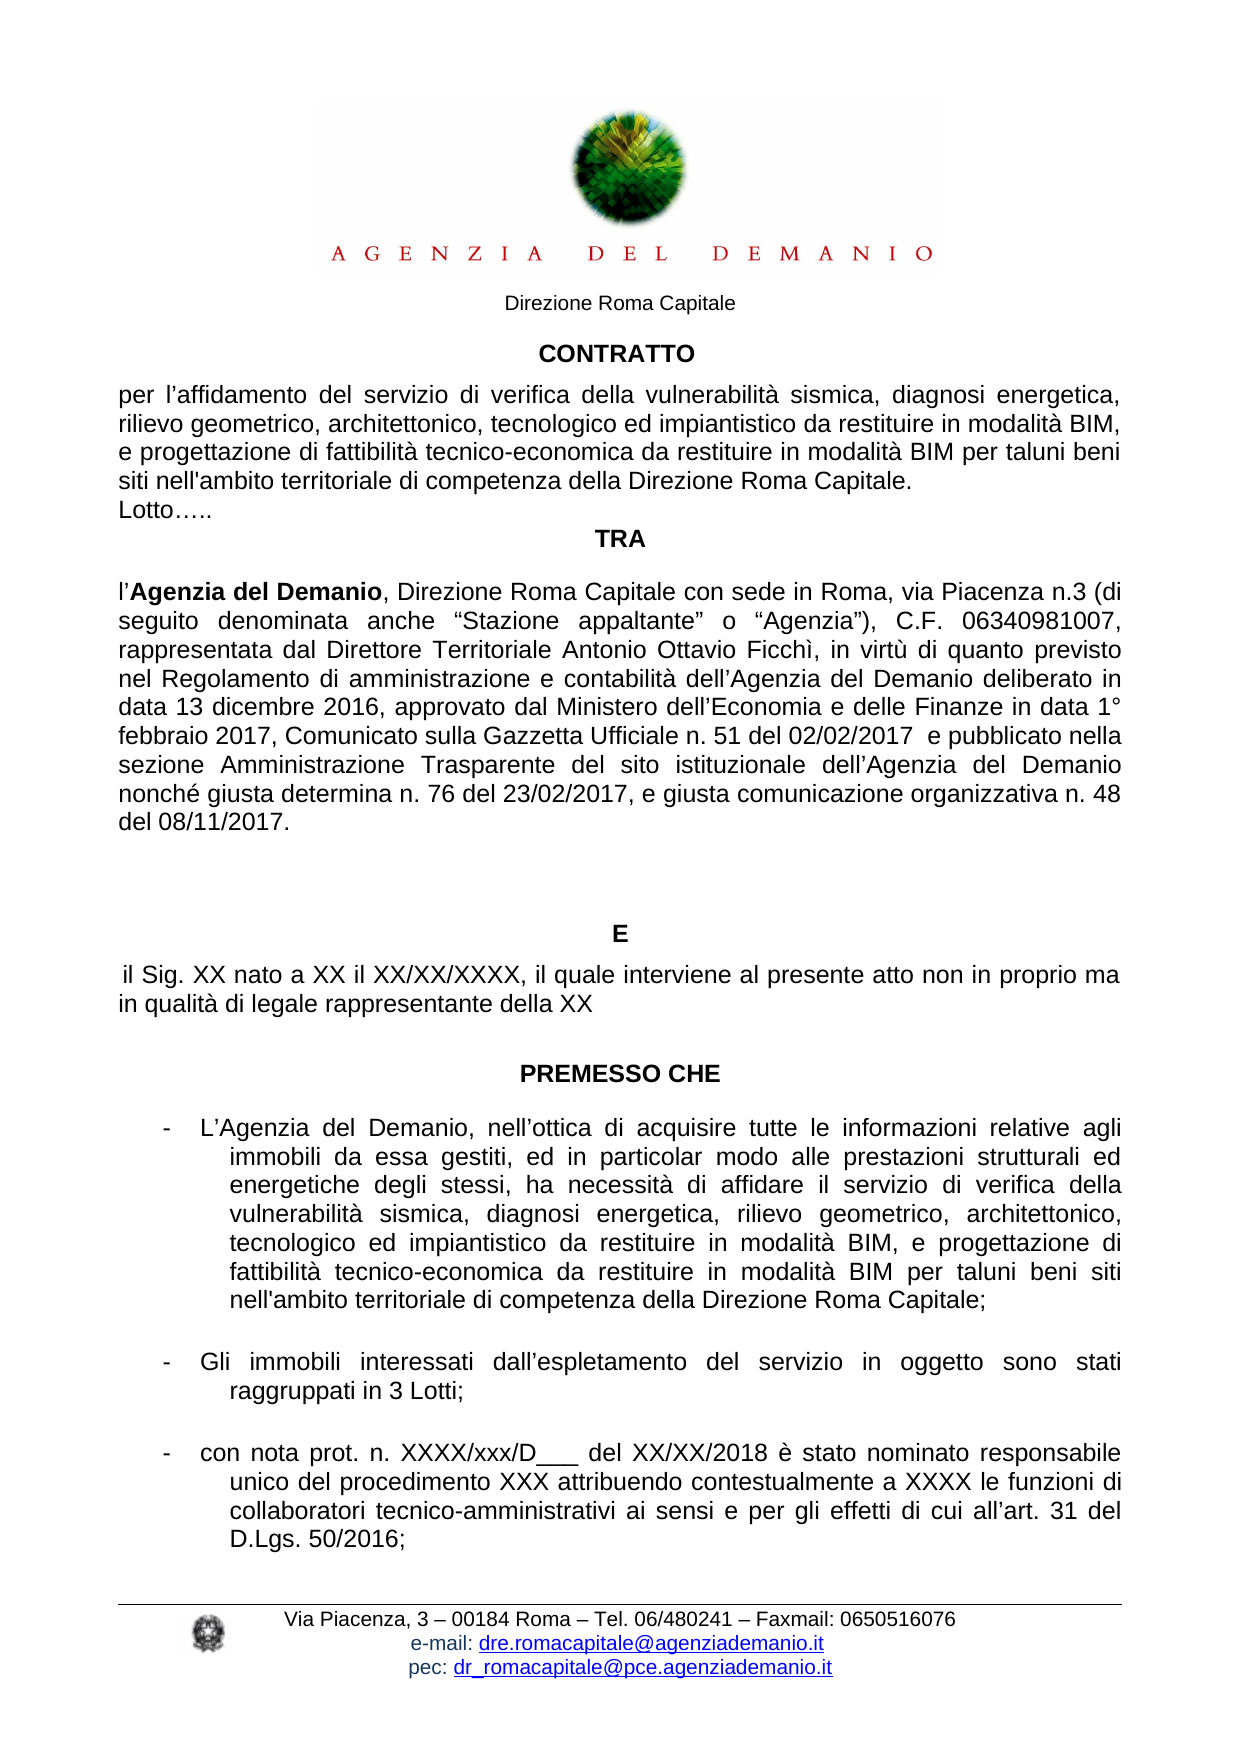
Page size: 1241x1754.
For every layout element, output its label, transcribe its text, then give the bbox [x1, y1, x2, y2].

text TRA [118, 523, 1122, 552]
list con nota prot. n. XXXX/xxx/D___ del XX/XX/2018 è stato nominato responsabile unico del procedimento XXX attribuendo contestualmente a XXXX le funzioni di collaboratori tecnico-amministrativi ai sensi e per gli effetti di cui all’art. 31 del D.Lgs. 50/2016; [162, 1438, 1123, 1553]
list L’Agenzia del Demanio, nell’ottica di acquisire tutte le informazioni relative agli immobili da essa gestiti, ed in particolar modo alle prestazioni strutturali ed energetiche degli stessi, ha necessità di affidare il servizio di verifica della vulnerabilità sismica, diagnosi energetica, rilievo geometrico, architettonico, tecnologico ed impiantistico da restituire in modalità BIM, e progettazione di fattibilità tecnico-economica da restituire in modalità BIM per taluni beni siti nell'ambito territoriale di competenza della Direzione Roma Capitale; [162, 1113, 1123, 1314]
text E [118, 919, 1122, 948]
list Gli immobili interessati dall’espletamento del servizio in oggetto sono stati raggruppati in 3 Lotti; [162, 1347, 1123, 1405]
text CONTRATTO [118, 338, 1122, 367]
text per l’affidamento del servizio di verifica della vulnerabilità sismica, diagnosi energetica, rilievo geometrico, architettonico, tecnologico ed impiantistico da restituire in modalità BIM, e progettazione di fattibilità tecnico-economica da restituire in modalità BIM per taluni beni siti nell'ambito territoriale di competenza della Direzione Roma Capitale. [118, 380, 1122, 495]
text Lotto….. [118, 495, 1122, 523]
text l’Agenzia del Demanio, Direzione Roma Capitale con sede in Roma, via Piacenza n.3 (di seguito denominata anche “Stazione appaltante” o “Agenzia”), C.F. 06340981007, rappresentata dal Direttore Territoriale Antonio Ottavio Ficchì, in virtù di quanto previsto nel Regolamento di amministrazione e contabilità dell’Agenzia del Demanio deliberato in data 13 dicembre 2016, approvato dal Ministero dell’Economia e delle Finanze in data 1° febbraio 2017, Comunicato sulla Gazzetta Ufficiale n. 51 del 02/02/2017 e pubblicato nella sezione Amministrazione Trasparente del sito istituzionale dell’Agenzia del Demanio nonché giusta determina n. 76 del 23/02/2017, e giusta comunicazione organizzativa n. 48 del 08/11/2017. [118, 577, 1123, 836]
text PREMESSO CHE [118, 1059, 1122, 1088]
text il Sig. XX nato a XX il XX/XX/XXXX, il quale interviene al presente atto non in proprio ma in qualità di legale rappresentante della XX [118, 960, 1122, 1018]
